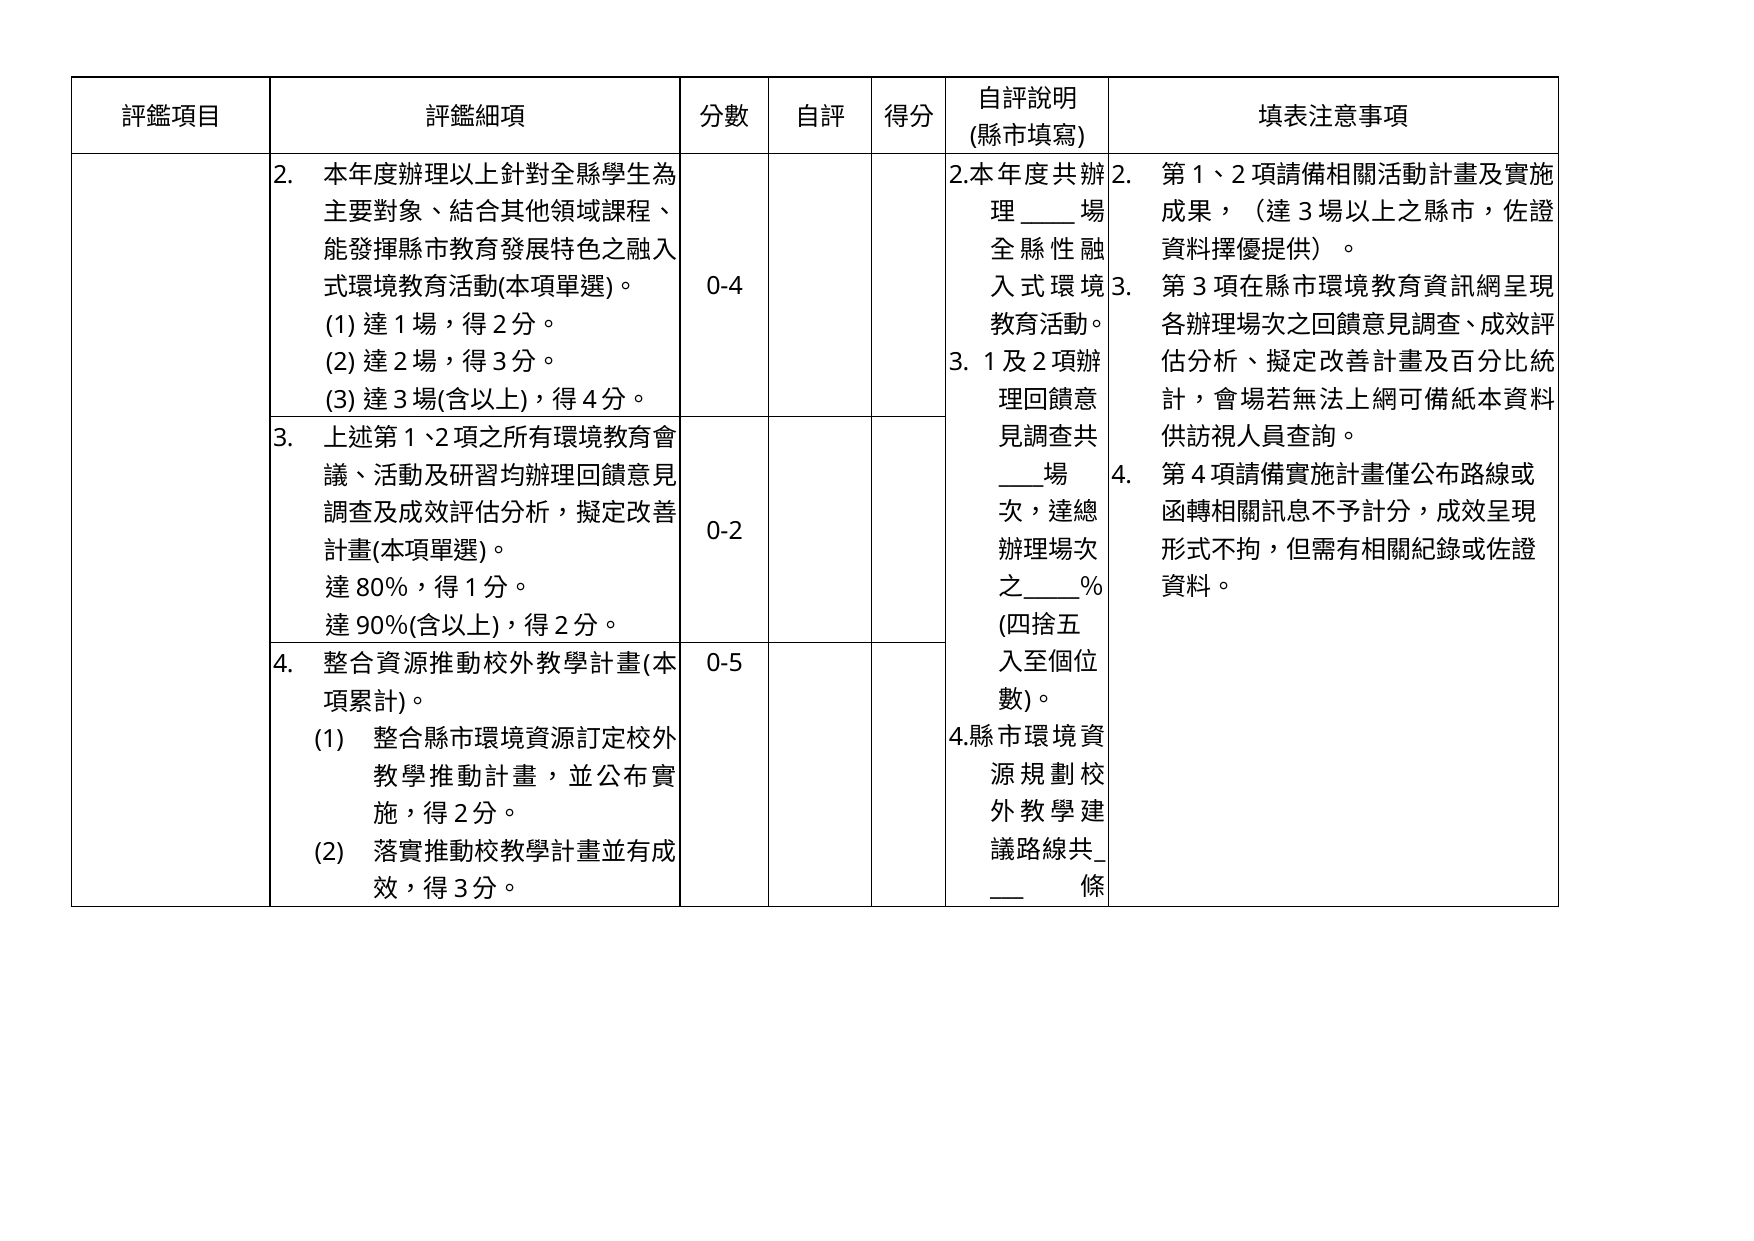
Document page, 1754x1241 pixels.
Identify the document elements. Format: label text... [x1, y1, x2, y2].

table_header 填表注意事項 [1109, 78, 1558, 152]
table_cell 本年度共辦理_____場全縣性環境教育活動 本年度共辦理_____場全縣性融入式環境教育活動。 1及2項辦理回饋意見調查共____場次，達總辦理場次之_____％(四捨五入至個位數)。 縣市環境資源規劃校外教學建議路線共____條(處)，並公布於_______。 是否有輔導學校參加綠色學校夥伴網絡計畫之具體策略_______。 是否鼓勵所屬學校具資格之教師踴躍報名擔任綠色學校夥伴網絡平臺回應委員及相關策略。 [946, 154, 1108, 906]
table_header 自評 [769, 78, 871, 152]
table_header 評鑑項目 [72, 78, 269, 152]
table_cell [872, 154, 945, 416]
table_cell [769, 154, 871, 416]
table_header 評鑑細項 [271, 78, 679, 152]
table_cell 本年度辦理以上針對全縣學生為主要對象、結合其他領域課程、能發揮縣市教育發展特色之融入式環境教育活動(本項單選)。 達1場，得2分。 達2場，得3分。 達3場(含以上)，得4分。 [271, 154, 679, 416]
table_cell 整合資源推動校外教學計畫(本項累計)。 整合縣市環境資源訂定校外教學推動計畫，並公布實施，得2分。 落實推動校教學計畫並有成效，得3分。 [271, 643, 679, 906]
table_cell [72, 154, 269, 906]
table_header 分數 [681, 78, 768, 152]
table_cell 0-4 [681, 154, 768, 416]
table_cell 0-5 [681, 643, 768, 906]
table_cell 縣市政府主辦或學校承辦全縣性環境教育研習與活動皆計算，於重要會議以主題宣導方式可列入計算，但要有佐證之會議記錄。 第1、2項請備相關活動計畫及實施成果，（達3場以上之縣市，佐證資料擇優提供）。 第3項在縣市環境教育資訊網呈現各辦理場次之回饋意見調查、成效評估分析、擬定改善計畫及百分比統計，會場若無法上網可備紙本資料供訪視人員查詢。 第4項請備實施計畫僅公布路線或函轉相關訊息不予計分，成效呈現形式不拘，但需有相關紀錄或佐證資料。 [1109, 154, 1558, 906]
table_cell [769, 643, 871, 906]
table_header 自評說明 (縣市填寫) [946, 78, 1108, 152]
table_header 得分 [872, 78, 945, 152]
table_cell 上述第1、2項之所有環境教育會議、活動及研習均辦理回饋意見調查及成效評估分析，擬定改善計畫(本項單選)。 達80％，得1分。 達90％(含以上)，得2分。 [271, 417, 679, 642]
table_cell [872, 417, 945, 642]
table_cell [872, 643, 945, 906]
table_cell 0-2 [681, 417, 768, 642]
table_cell [769, 417, 871, 642]
